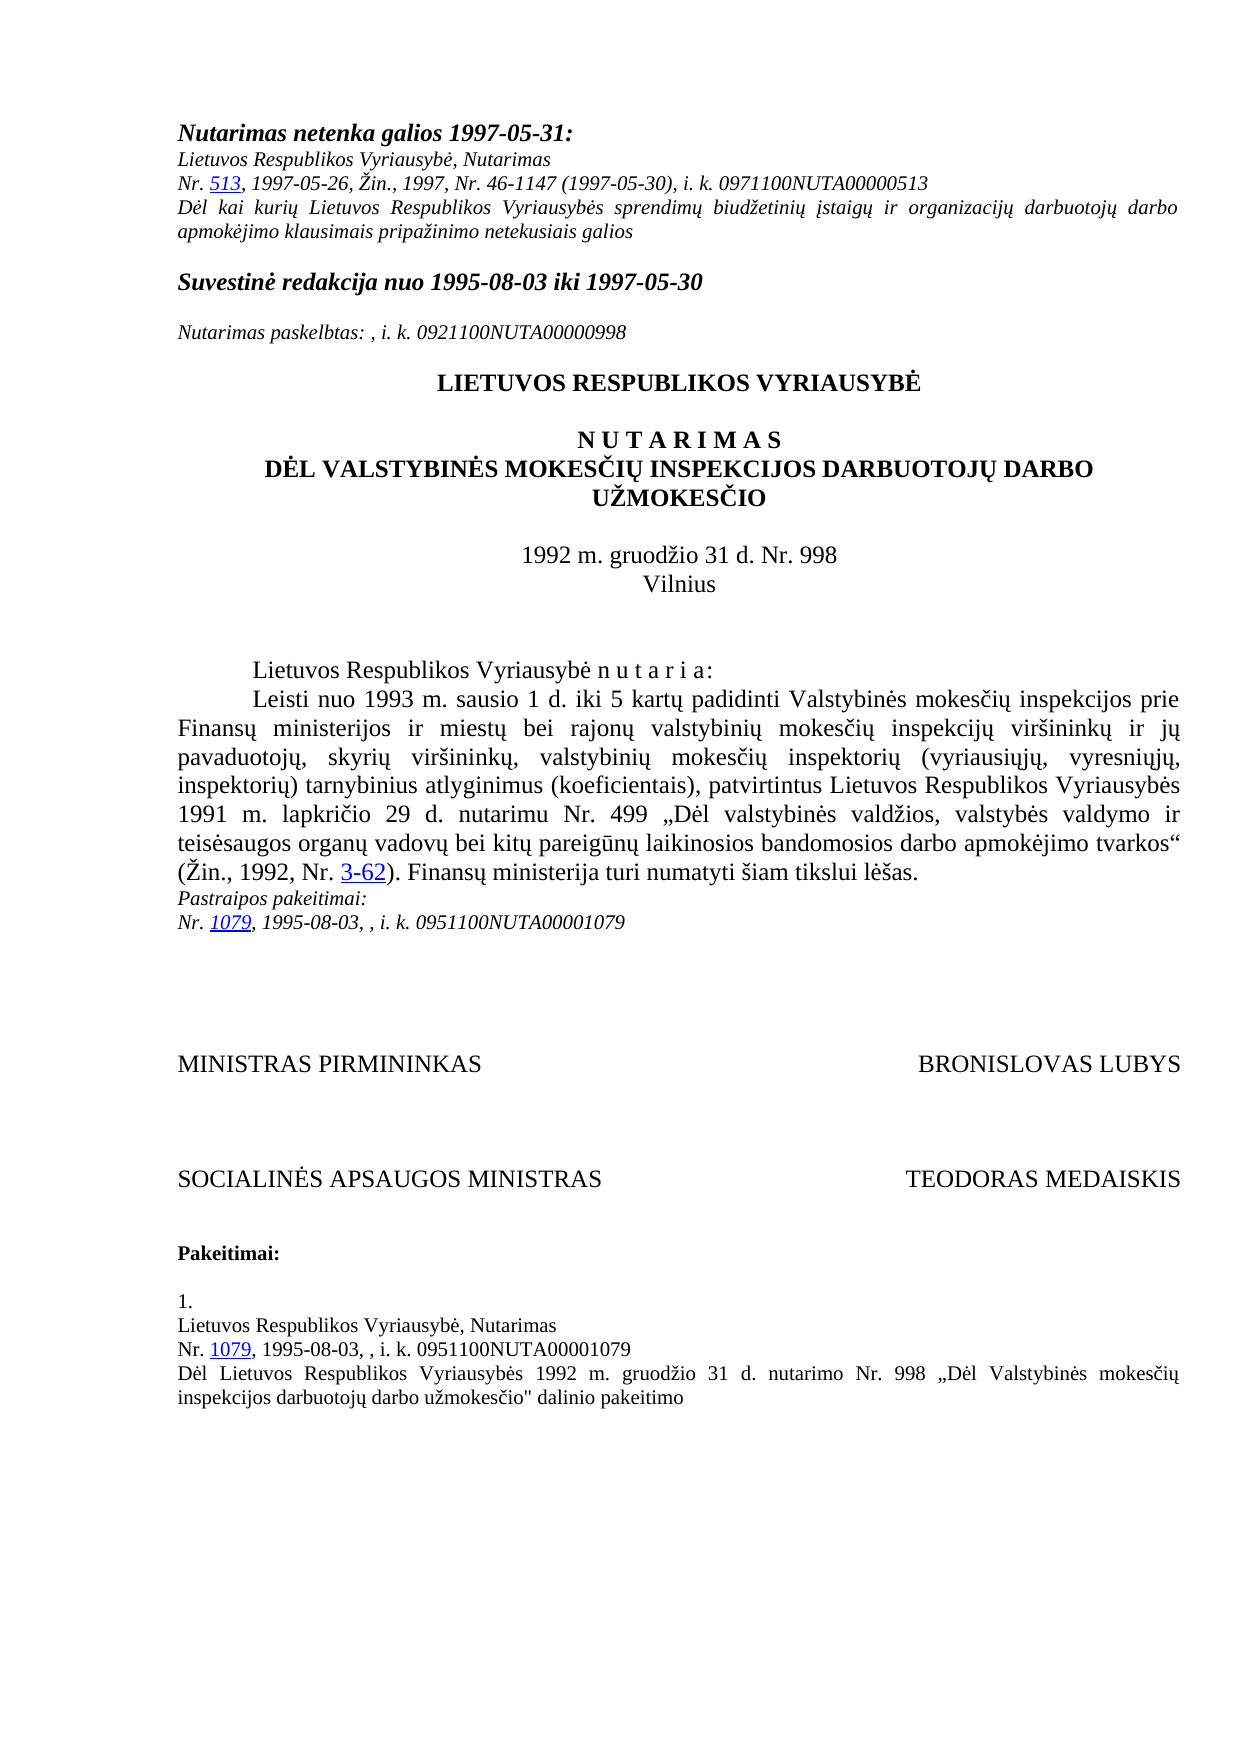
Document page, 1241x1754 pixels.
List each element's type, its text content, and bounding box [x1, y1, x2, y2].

text DĖL VALSTYBINĖS MOKESČIŲ INSPEKCIJOS DARBUOTOJŲ DARBO UŽMOKESČIO [177, 454, 1181, 512]
text Lietuvos Respublikos Vyriausybė, Nutarimas [177, 147, 1181, 171]
text Suvestinė redakcija nuo 1995-08-03 iki 1997-05-30 [177, 267, 1181, 296]
text SOCIALINĖS APSAUGOS MINISTRAS TEODORAS MEDAISKIS [177, 1164, 1181, 1192]
text LIETUVOS RESPUBLIKOS VYRIAUSYBĖ [177, 368, 1181, 397]
text Dėl kai kurių Lietuvos Respublikos Vyriausybės sprendimų biudžetinių įstaigų ir organizacijų darbuotojų darbo apmokėjimo klausimais pripažinimo netekusiais galios [177, 195, 1181, 243]
text Nutarimas netenka galios 1997-05-31: [177, 118, 1181, 147]
text N U T A R I M A S [177, 426, 1181, 454]
text Vilnius [177, 569, 1181, 598]
text Lietuvos Respublikos Vyriausybė, Nutarimas [177, 1313, 1181, 1337]
text MINISTRAS PIRMININKAS BRONISLOVAS LUBYS [177, 1049, 1181, 1077]
text Nutarimas paskelbtas: , i. k. 0921100NUTA00000998 [177, 320, 1181, 344]
text Nr. 513, 1997-05-26, Žin., 1997, Nr. 46-1147 (1997-05-30), i. k. 0971100NUTA00000513 [177, 171, 1181, 195]
text Leisti nuo 1993 m. sausio 1 d. iki 5 kartų padidinti Valstybinės mokesčių inspekcijos prie Finansų ministerijos ir miestų bei rajonų valstybinių mokesčių inspekcijų viršininkų ir jų pavaduotojų, skyrių viršininkų, valstybinių mokesčių inspektorių (vyriausiųjų, vyresniųjų, inspektorių) tarnybinius atlyginimus (koeficientais), patvirtintus Lietuvos Respublikos Vyriausybės 1991 m. lapkričio 29 d. nutarimu Nr. 499 „Dėl valstybinės valdžios, valstybės valdymo ir teisėsaugos organų vadovų bei kitų pareigūnų laikinosios bandomosios darbo apmokėjimo tvarkos“ (Žin., 1992, Nr. 3-62). Finansų ministerija turi numatyti šiam tikslui lėšas. [177, 684, 1181, 886]
text Lietuvos Respublikos Vyriausybė nutaria: [177, 656, 1181, 684]
text Pakeitimai: [177, 1241, 1181, 1265]
text 1992 m. gruodžio 31 d. Nr. 998 [177, 541, 1181, 569]
text Nr. 1079, 1995-08-03, , i. k. 0951100NUTA00001079 [177, 910, 1181, 934]
text Dėl Lietuvos Respublikos Vyriausybės 1992 m. gruodžio 31 d. nutarimo Nr. 998 „Dėl Valstybinės mokesčių inspekcijos darbuotojų darbo užmokesčio" dalinio pakeitimo [177, 1361, 1181, 1409]
text Pastraipos pakeitimai: [177, 886, 1181, 910]
text Nr. 1079, 1995-08-03, , i. k. 0951100NUTA00001079 [177, 1337, 1181, 1361]
text 1. [177, 1289, 1181, 1313]
